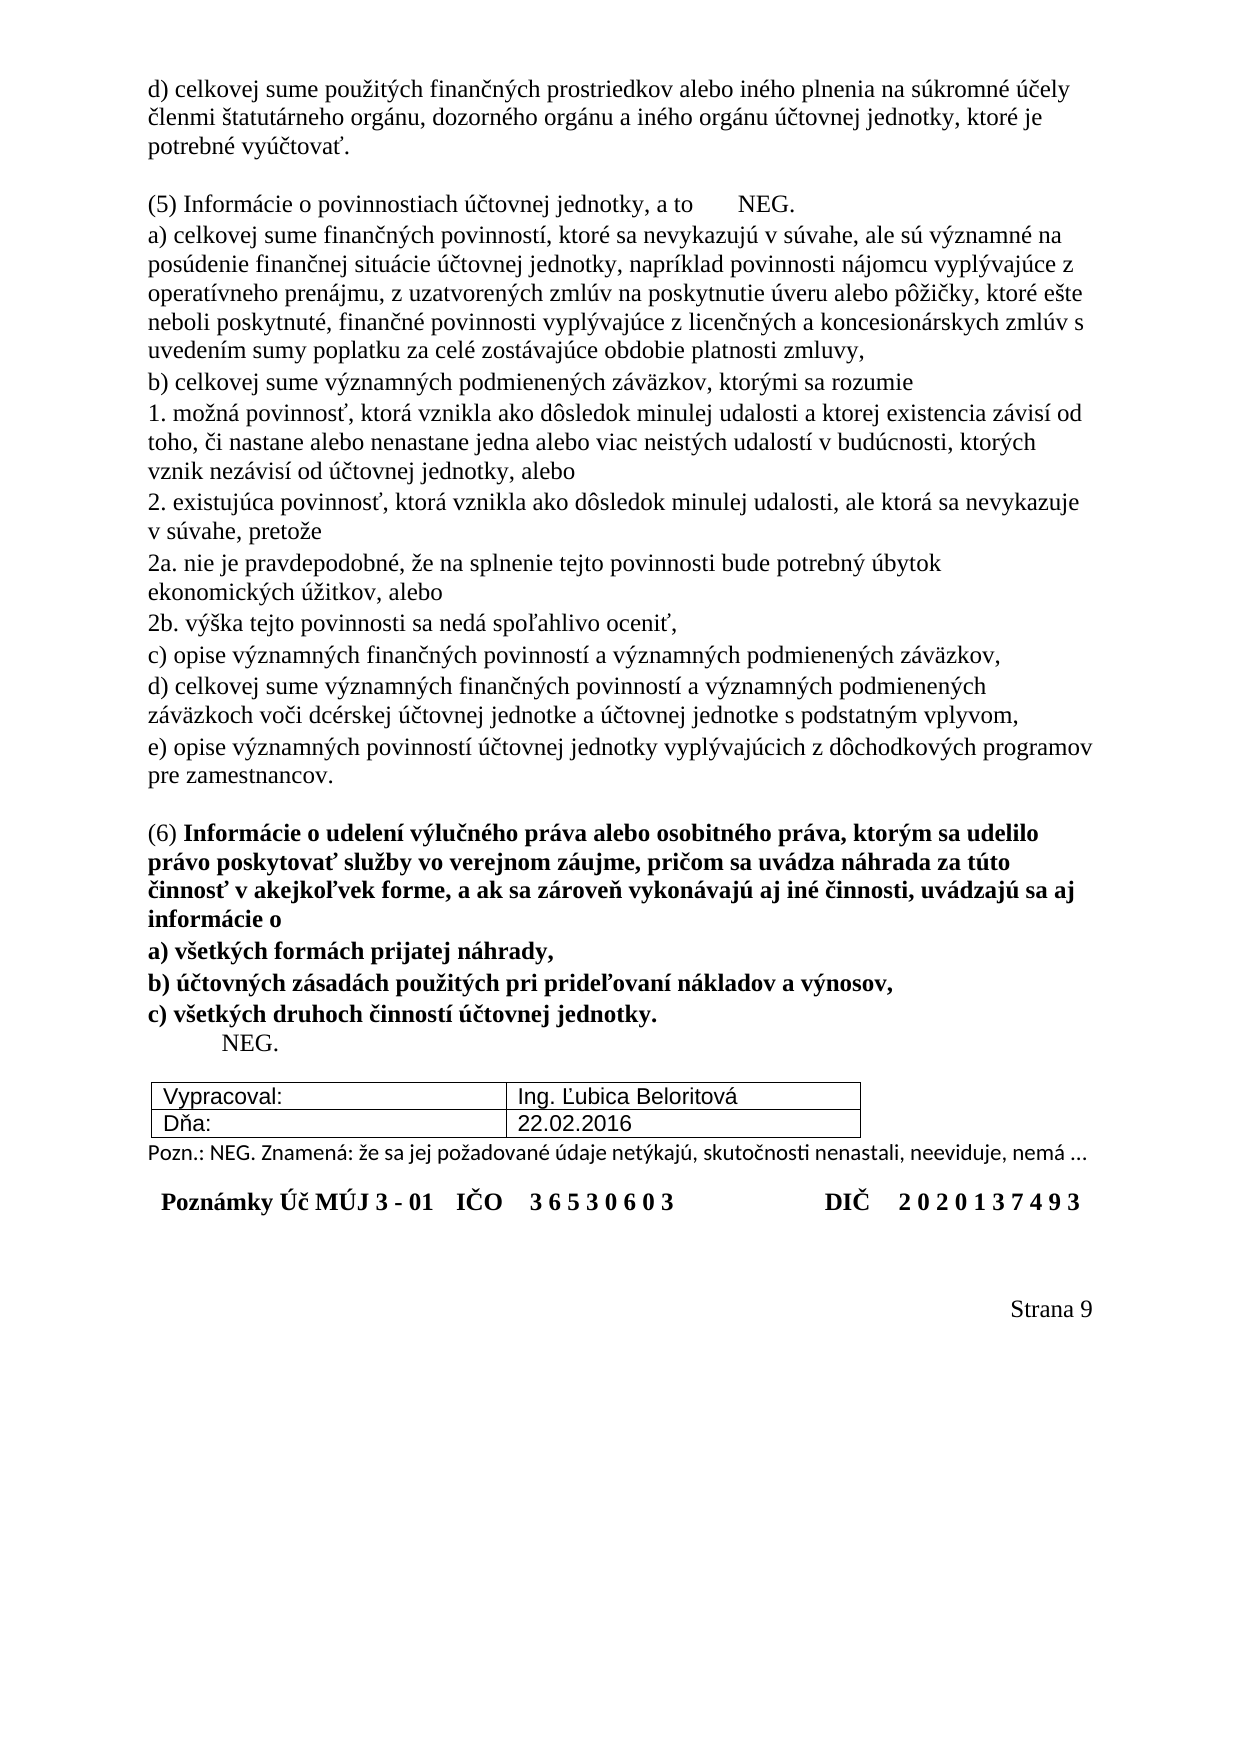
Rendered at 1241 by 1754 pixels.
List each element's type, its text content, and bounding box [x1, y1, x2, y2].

text a) celkovej sume finančných povinností, ktoré sa nevykazujú v súvahe, ale sú významné na posúdenie finančnej situácie účtovnej jednotky, napríklad povinnosti nájomcu vyplývajúce z operatívneho prenájmu, z uzatvorených zmlúv na poskytnutie úveru alebo pôžičky, ktoré ešte neboli poskytnuté, finančné povinnosti vyplývajúce z licenčných a koncesionárskych zmlúv s uvedením sumy poplatku za celé zostávajúce obdobie platnosti zmluvy, [148, 220, 1093, 364]
text Pozn.: NEG. Znamená: že sa jej požadované údaje netýkajú, skutočnosti nenastali, neeviduje, nemá ... [148, 1138, 1093, 1166]
text b) celkovej sume významných podmienených záväzkov, ktorými sa rozumie [148, 367, 1093, 396]
text 1. možná povinnosť, ktorá vznikla ako dôsledok minulej udalosti a ktorej existencia závisí od toho, či nastane alebo nenastane jedna alebo viac neistých udalostí v budúcnosti, ktorých vznik nezávisí od účtovnej jednotky, alebo [148, 398, 1093, 485]
text d) celkovej sume významných finančných povinností a významných podmienených záväzkoch voči dcérskej účtovnej jednotke a účtovnej jednotke s podstatným vplyvom, [148, 671, 1093, 729]
text 2a. nie je pravdepodobné, že na splnenie tejto povinnosti bude potrebný úbytok ekonomických úžitkov, alebo [148, 548, 1093, 605]
table_cell 22.02.2016 [507, 1110, 860, 1137]
table_header Ing. Ľubica Beloritová [507, 1083, 860, 1109]
text 2. existujúca povinnosť, ktorá vznikla ako dôsledok minulej udalosti, ale ktorá sa nevykazuje v súvahe, pretože [148, 487, 1093, 545]
text 2b. výška tejto povinnosti sa nedá spoľahlivo oceniť, [148, 608, 1093, 637]
text b) účtovných zásadách použitých pri prideľovaní nákladov a výnosov, [148, 968, 1093, 996]
text NEG. [148, 1028, 1093, 1057]
text d) celkovej sume použitých finančných prostriedkov alebo iného plnenia na súkromné účely členmi štatutárneho orgánu, dozorného orgánu a iného orgánu účtovnej jednotky, ktoré je potrebné vyúčtovať. [148, 74, 1093, 160]
table_header Vypracoval: [152, 1083, 506, 1109]
table_cell Dňa: [152, 1110, 506, 1137]
text (5) Informácie o povinnostiach účtovnej jednotky, a to NEG. [148, 189, 1093, 217]
text Strana 9 [148, 1294, 1093, 1323]
text (6) Informácie o udelení výlučného práva alebo osobitného práva, ktorým sa udelilo právo poskytovať služby vo verejnom záujme, pričom sa uvádza náhrada za túto činnosť v akejkoľvek forme, a ak sa zároveň vykonávajú aj iné činnosti, uvádzajú sa aj informácie o [148, 818, 1093, 933]
text a) všetkých formách prijatej náhrady, [148, 936, 1093, 964]
text c) opise významných finančných povinností a významných podmienených záväzkov, [148, 640, 1093, 668]
text Poznámky Úč MÚJ 3 - 01 IČO 3 6 5 3 0 6 0 3 DIČ 2 0 2 0 1 3 7 4 9 3 [148, 1187, 1093, 1215]
text e) opise významných povinností účtovnej jednotky vyplývajúcich z dôchodkových programov pre zamestnancov. [148, 732, 1093, 789]
text c) všetkých druhoch činností účtovnej jednotky. [148, 999, 1093, 1028]
